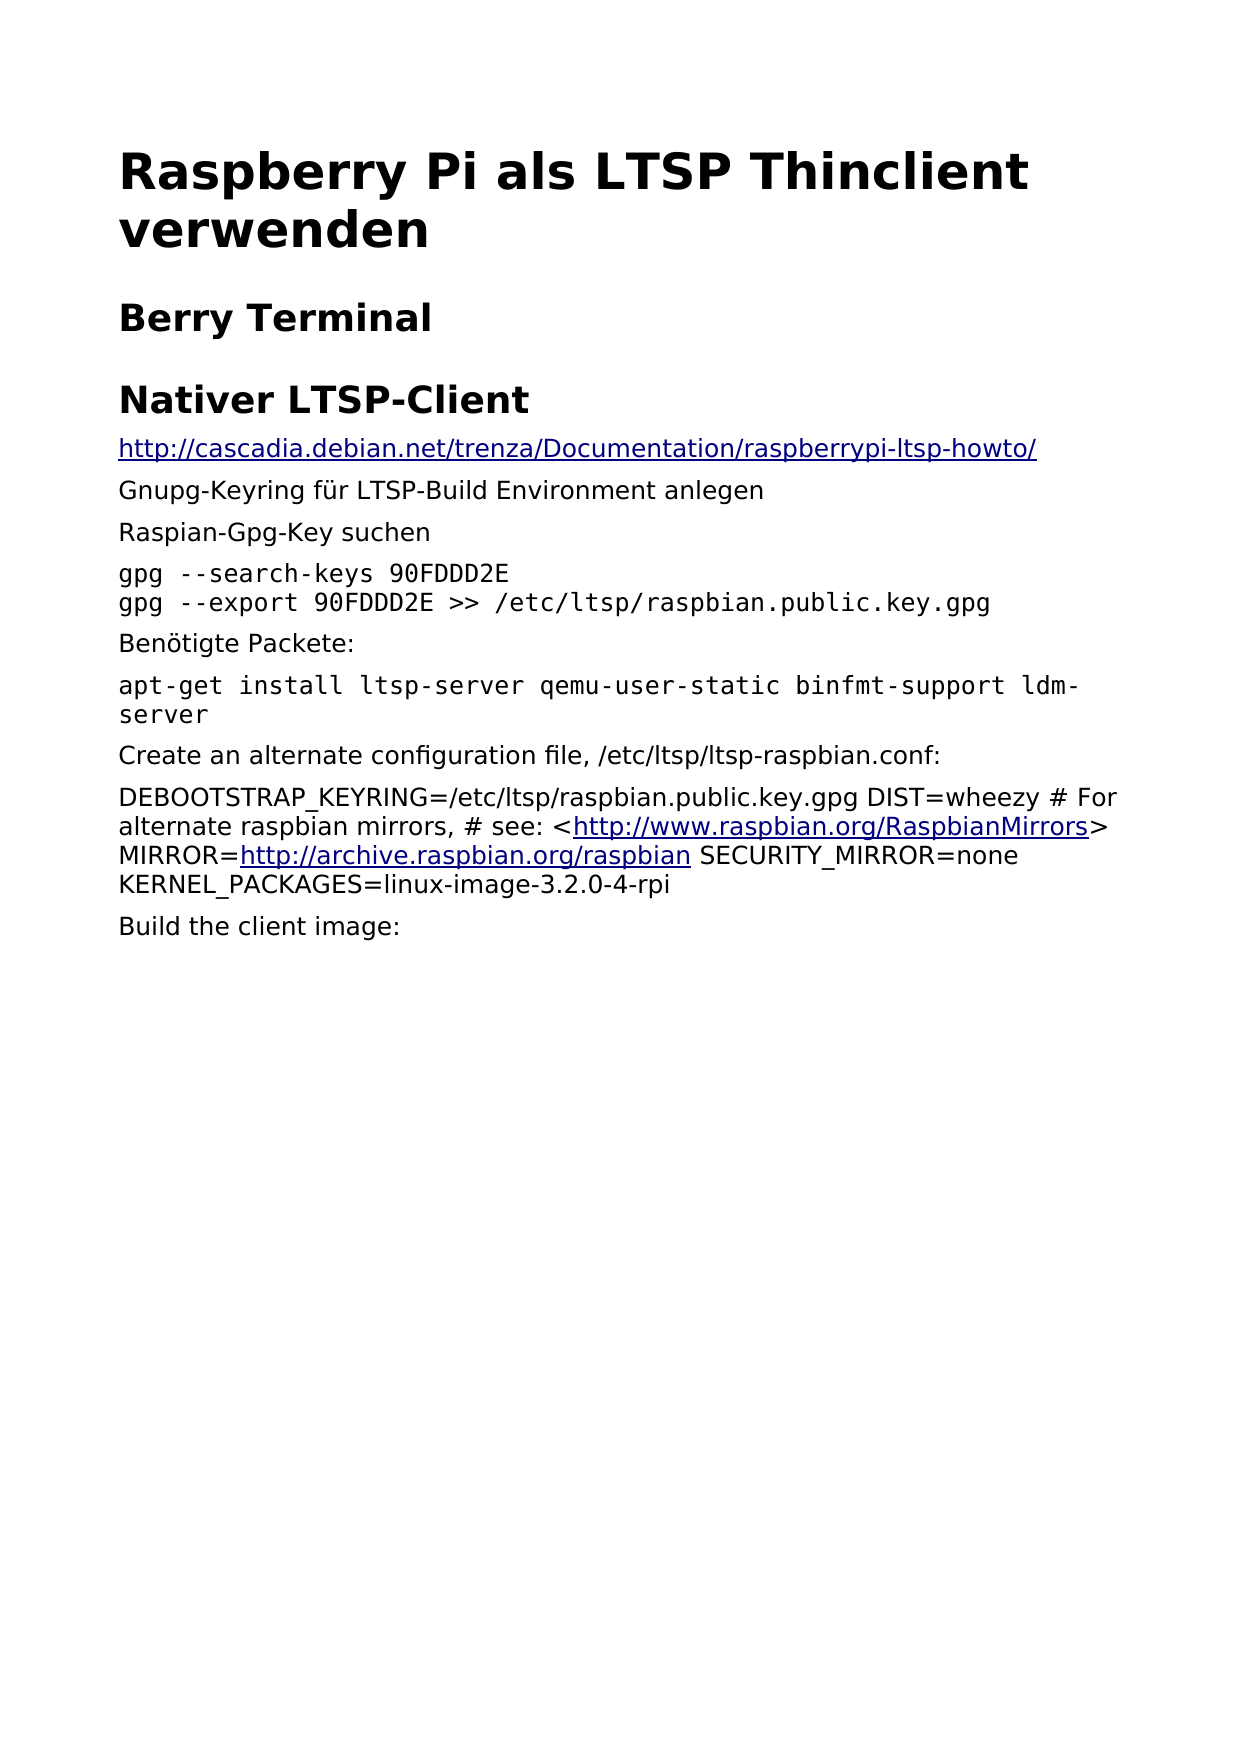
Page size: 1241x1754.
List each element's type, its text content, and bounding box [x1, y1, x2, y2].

subtitle Berry Terminal [118, 297, 1122, 341]
text Build the client image: [118, 912, 1122, 941]
subtitle Raspberry Pi als LTSP Thinclient verwenden [118, 143, 1122, 259]
text Gnupg-Keyring für LTSP-Build Environment anlegen [118, 476, 1122, 505]
text gpg --search-keys 90FDDD2E gpg --export 90FDDD2E >> /etc/ltsp/raspbian.public.key.gpg [118, 559, 1122, 618]
text Create an alternate configuration file, /etc/ltsp/ltsp-raspbian.conf: [118, 741, 1122, 770]
text apt-get install ltsp-server qemu-user-static binfmt-support ldm-server [118, 671, 1122, 729]
subtitle Nativer LTSP-Client [118, 378, 1122, 422]
text DEBOOTSTRAP_KEYRING=/etc/ltsp/raspbian.public.key.gpg DIST=wheezy # For alternate raspbian mirrors, # see: <http://www.raspbian.org/RaspbianMirrors> MIRROR=http://archive.raspbian.org/raspbian SECURITY_MIRROR=none KERNEL_PACKAGES=linux-image-3.2.0-4-rpi [118, 783, 1122, 899]
text http://cascadia.debian.net/trenza/Documentation/raspberrypi-ltsp-howto/ [118, 434, 1122, 463]
text Raspian-Gpg-Key suchen [118, 518, 1122, 547]
text Benötigte Packete: [118, 629, 1122, 659]
